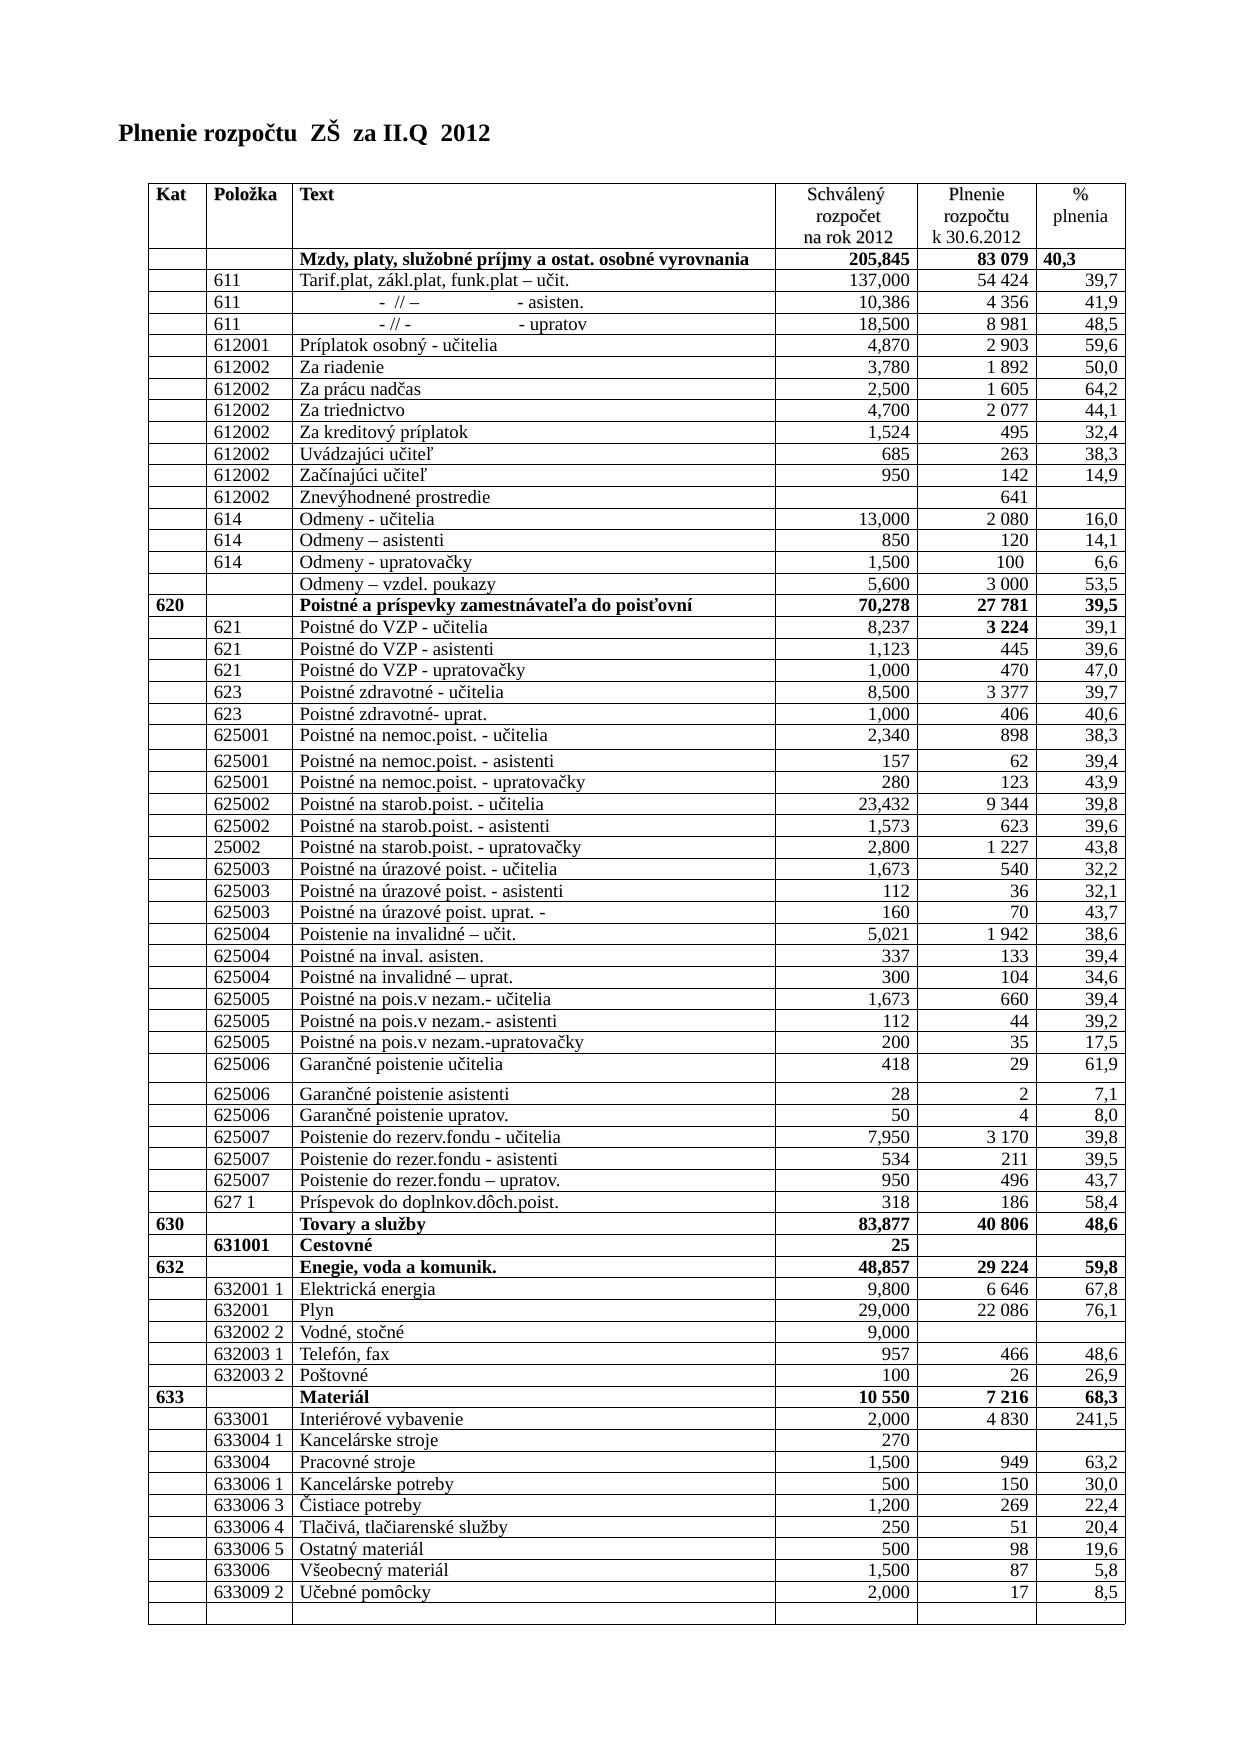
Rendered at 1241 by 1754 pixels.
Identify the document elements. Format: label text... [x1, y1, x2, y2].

table_cell 621 [207, 660, 292, 681]
table_cell 39,6 [1037, 815, 1125, 836]
table_cell Vodné, stočné [293, 1322, 775, 1342]
table_cell Za kreditový príplatok [293, 422, 775, 443]
table_cell Pracovné stroje [293, 1452, 775, 1472]
table_cell 685 [776, 444, 917, 464]
table_cell 318 [776, 1192, 917, 1212]
table_cell 625007 [207, 1127, 292, 1147]
table_cell [149, 1408, 206, 1429]
table_cell 633006 1 [207, 1473, 292, 1494]
table_cell 83 877 [776, 1213, 917, 1234]
table_cell [149, 270, 206, 291]
table_cell 6 646 [918, 1278, 1036, 1299]
table_cell 186 [918, 1192, 1036, 1212]
table_cell 200 [776, 1032, 917, 1053]
table_cell Odmeny - učitelia [293, 509, 775, 529]
table_cell 43,9 [1037, 772, 1125, 793]
table_header Plnenie rozpočtu k 30.6.2012 [918, 184, 1036, 248]
table_cell 632003 2 [207, 1365, 292, 1386]
table_cell 1 000 [776, 660, 917, 681]
table_cell 137 000 [776, 270, 917, 291]
table_cell Odmeny – asistenti [293, 530, 775, 551]
table_cell Poistenie do rezer.fondu – upratov. [293, 1170, 775, 1191]
table_cell Mzdy, platy, služobné príjmy a ostat. osobné vyrovnania [293, 249, 775, 269]
table_cell [207, 1603, 292, 1624]
table_cell 29 [918, 1054, 1036, 1082]
table_cell [207, 574, 292, 594]
table_cell 614 [207, 509, 292, 529]
table_cell [149, 639, 206, 659]
table_cell 633001 [207, 1408, 292, 1429]
table_cell 1 605 [918, 379, 1036, 399]
table_cell [149, 400, 206, 421]
table_cell 30,0 [1037, 1473, 1125, 1494]
table_cell Poistné na úrazové poist. uprat. - [293, 902, 775, 923]
table_cell 112 [776, 1010, 917, 1031]
table_cell 633006 5 [207, 1538, 292, 1559]
table_cell [149, 837, 206, 858]
table_cell 17 [918, 1582, 1036, 1602]
table_cell 611 [207, 314, 292, 334]
table_cell 337 [776, 945, 917, 966]
table_cell 32,4 [1037, 422, 1125, 443]
table_cell [207, 1387, 292, 1407]
table_cell 898 [918, 725, 1036, 749]
table_cell 8,5 [1037, 1582, 1125, 1602]
table_cell Enegie, voda a komunik. [293, 1257, 775, 1277]
table_cell 4 356 [918, 292, 1036, 313]
table_cell [149, 1192, 206, 1212]
table_header Schválený rozpočet na rok 2012 [776, 184, 917, 248]
table_cell Poistné na pois.v nezam.- učitelia [293, 989, 775, 1009]
table_cell 612001 [207, 335, 292, 356]
table_cell [149, 704, 206, 724]
table_cell 612002 [207, 379, 292, 399]
table_cell 35 [918, 1032, 1036, 1053]
table_cell 29 224 [918, 1257, 1036, 1277]
table_cell 620 [149, 595, 206, 616]
table_cell [149, 1105, 206, 1126]
table_cell Poistné na inval. asisten. [293, 945, 775, 966]
table_cell 1 673 [776, 859, 917, 879]
table_cell 39,8 [1037, 1127, 1125, 1147]
table_cell 445 [918, 639, 1036, 659]
table_cell [149, 1278, 206, 1299]
table_cell 157 [776, 750, 917, 771]
table_cell Poistné na starob.poist. - upratovačky [293, 837, 775, 858]
table_cell Ostatný materiál [293, 1538, 775, 1559]
table_cell 53,5 [1037, 574, 1125, 594]
table_cell 38,6 [1037, 924, 1125, 944]
table_cell 38,3 [1037, 444, 1125, 464]
table_cell Tarif.plat, zákl.plat, funk.plat – učit. [293, 270, 775, 291]
table_cell Poštovné [293, 1365, 775, 1386]
table_cell 34,6 [1037, 967, 1125, 988]
table_cell 211 [918, 1148, 1036, 1169]
table_cell [149, 1495, 206, 1516]
table_cell [149, 1582, 206, 1602]
table_cell 1 500 [776, 1560, 917, 1581]
table_cell Za prácu nadčas [293, 379, 775, 399]
table_cell 625002 [207, 815, 292, 836]
table_cell 4 870 [776, 335, 917, 356]
table_cell 40,3 [1037, 249, 1125, 269]
table_cell 633006 4 [207, 1517, 292, 1537]
table_cell [149, 379, 206, 399]
table_cell [149, 1235, 206, 1256]
table_cell 10 386 [776, 292, 917, 313]
table_cell 633004 1 [207, 1430, 292, 1451]
table_cell Cestovné [293, 1235, 775, 1256]
table_cell 39,4 [1037, 989, 1125, 1009]
table_cell Poistné na pois.v nezam.- asistenti [293, 1010, 775, 1031]
table_cell Odmeny – vzdel. poukazy [293, 574, 775, 594]
table_cell 625002 [207, 794, 292, 814]
table_cell [1037, 1235, 1125, 1256]
table_cell 633004 [207, 1452, 292, 1472]
table_cell [149, 1170, 206, 1191]
table_cell Poistné do VZP - upratovačky [293, 660, 775, 681]
table_cell 36 [918, 880, 1036, 901]
table_cell 40 806 [918, 1213, 1036, 1234]
table_cell Garančné poistenie asistenti [293, 1083, 775, 1104]
table_cell 22 086 [918, 1300, 1036, 1321]
table_cell 263 [918, 444, 1036, 464]
table_cell Príspevok do doplnkov.dôch.poist. [293, 1192, 775, 1212]
table_cell [149, 1083, 206, 1104]
table_cell Odmeny - upratovačky [293, 552, 775, 573]
table_cell 633 [149, 1387, 206, 1407]
table_cell [149, 357, 206, 378]
table_header Text [293, 184, 775, 248]
table_cell 150 [918, 1473, 1036, 1494]
table_cell [149, 1322, 206, 1342]
table_cell Poistné na invalidné – uprat. [293, 967, 775, 988]
table_cell [149, 1452, 206, 1472]
table_cell 47,0 [1037, 660, 1125, 681]
table_cell [207, 1213, 292, 1234]
table_cell 39,7 [1037, 270, 1125, 291]
table_cell 660 [918, 989, 1036, 1009]
table_cell 39,1 [1037, 617, 1125, 638]
table_cell Tovary a služby [293, 1213, 775, 1234]
table_cell 48,6 [1037, 1343, 1125, 1364]
table_cell 14,9 [1037, 465, 1125, 486]
table_cell [149, 967, 206, 988]
table_cell 625007 [207, 1170, 292, 1191]
table_cell 2 [918, 1083, 1036, 1104]
table_cell 51 [918, 1517, 1036, 1537]
table_cell 949 [918, 1452, 1036, 1472]
table_cell 300 [776, 967, 917, 988]
table_cell 611 [207, 270, 292, 291]
table_cell 26,9 [1037, 1365, 1125, 1386]
table_cell 625004 [207, 967, 292, 988]
table_cell [149, 794, 206, 814]
table_cell 612002 [207, 400, 292, 421]
table_cell Za triednictvo [293, 400, 775, 421]
table_cell Poistné na úrazové poist. - učitelia [293, 859, 775, 879]
table_cell 48 857 [776, 1257, 917, 1277]
table_cell 625004 [207, 945, 292, 966]
table_cell 2 080 [918, 509, 1036, 529]
table_cell Kancelárske potreby [293, 1473, 775, 1494]
table_cell Poistné zdravotné - učitelia [293, 682, 775, 703]
table_cell 8,0 [1037, 1105, 1125, 1126]
table_cell 68,3 [1037, 1387, 1125, 1407]
table_cell 133 [918, 945, 1036, 966]
table_cell Poistné na nemoc.poist. - učitelia [293, 725, 775, 749]
table_cell [149, 880, 206, 901]
table_cell Poistné na pois.v nezam.-upratovačky [293, 1032, 775, 1053]
table_cell [149, 1343, 206, 1364]
table_cell Znevýhodnené prostredie [293, 487, 775, 508]
table_cell 41,9 [1037, 292, 1125, 313]
table_cell 18 500 [776, 314, 917, 334]
table_cell 7,1 [1037, 1083, 1125, 1104]
table_cell [149, 924, 206, 944]
table_cell 9 000 [776, 1322, 917, 1342]
table_cell 8 500 [776, 682, 917, 703]
table_cell Kancelárske stroje [293, 1430, 775, 1451]
table_cell 850 [776, 530, 917, 551]
table_cell Poistenie na invalidné – učit. [293, 924, 775, 944]
table_cell 59,6 [1037, 335, 1125, 356]
table_cell 58,4 [1037, 1192, 1125, 1212]
table_cell [918, 1603, 1036, 1624]
table_cell [149, 989, 206, 1009]
table_cell 64,2 [1037, 379, 1125, 399]
table_cell [207, 249, 292, 269]
table_cell 641 [918, 487, 1036, 508]
table_cell 10 550 [776, 1387, 917, 1407]
table_cell 104 [918, 967, 1036, 988]
table_cell 13 000 [776, 509, 917, 529]
table_cell 70 278 [776, 595, 917, 616]
table_cell Elektrická energia [293, 1278, 775, 1299]
table_cell 625006 [207, 1054, 292, 1082]
table_cell Príplatok osobný - učitelia [293, 335, 775, 356]
table_cell [149, 552, 206, 573]
table_cell 406 [918, 704, 1036, 724]
table_header Položka [207, 184, 292, 248]
table_cell [293, 1603, 775, 1624]
table_cell 625001 [207, 772, 292, 793]
table_cell [149, 750, 206, 771]
table_cell 22,4 [1037, 1495, 1125, 1516]
table_cell [149, 1517, 206, 1537]
table_cell 29 000 [776, 1300, 917, 1321]
table_cell - // – - asisten. [293, 292, 775, 313]
table_cell [207, 1257, 292, 1277]
table_cell [149, 859, 206, 879]
table_cell [149, 945, 206, 966]
table_cell 40,6 [1037, 704, 1125, 724]
table_cell 540 [918, 859, 1036, 879]
table_cell 43,7 [1037, 1170, 1125, 1191]
table_cell 48,6 [1037, 1213, 1125, 1234]
table_cell 123 [918, 772, 1036, 793]
table_cell 625001 [207, 725, 292, 749]
table_cell 4 830 [918, 1408, 1036, 1429]
table_cell [918, 1322, 1036, 1342]
table_cell 631001 [207, 1235, 292, 1256]
table_cell 612002 [207, 422, 292, 443]
table_cell 1 500 [776, 1452, 917, 1472]
table_cell Poistné na nemoc.poist. - asistenti [293, 750, 775, 771]
text Plnenie rozpočtu ZŠ za II.Q 2012 [118, 118, 1122, 147]
table_cell 87 [918, 1560, 1036, 1581]
table_cell 625001 [207, 750, 292, 771]
table_cell 611 [207, 292, 292, 313]
table_cell 623 [207, 682, 292, 703]
table_cell 4 [918, 1105, 1036, 1126]
table_cell 1 500 [776, 552, 917, 573]
table_cell 1 673 [776, 989, 917, 1009]
table_cell [149, 335, 206, 356]
table_cell 39,5 [1037, 595, 1125, 616]
table_cell 62 [918, 750, 1036, 771]
table_cell 120 [918, 530, 1036, 551]
table_cell [149, 1538, 206, 1559]
table_cell 621 [207, 617, 292, 638]
table_cell 76,1 [1037, 1300, 1125, 1321]
table_cell 632003 1 [207, 1343, 292, 1364]
table_cell Poistné zdravotné- uprat. [293, 704, 775, 724]
table_cell 2 903 [918, 335, 1036, 356]
table_cell [207, 595, 292, 616]
table_cell [149, 725, 206, 749]
table_cell Poistné na nemoc.poist. - upratovačky [293, 772, 775, 793]
table_cell [1037, 1430, 1125, 1451]
table_cell 623 [207, 704, 292, 724]
table_cell 612002 [207, 444, 292, 464]
table_cell 466 [918, 1343, 1036, 1364]
table_cell 3 224 [918, 617, 1036, 638]
table_cell 270 [776, 1430, 917, 1451]
table_cell Za riadenie [293, 357, 775, 378]
table_cell 39,8 [1037, 794, 1125, 814]
table_cell Učebné pomôcky [293, 1582, 775, 1602]
table_cell 2 340 [776, 725, 917, 749]
table_cell 1 227 [918, 837, 1036, 858]
table_cell 500 [776, 1538, 917, 1559]
table_cell [149, 1430, 206, 1451]
table_cell 100 [776, 1365, 917, 1386]
table_cell 32,2 [1037, 859, 1125, 879]
table_header Kat [149, 184, 206, 248]
table_cell 38,3 [1037, 725, 1125, 749]
table_cell 612002 [207, 465, 292, 486]
table_cell [149, 1010, 206, 1031]
table_cell 5 600 [776, 574, 917, 594]
table_cell 39,2 [1037, 1010, 1125, 1031]
table_cell 20,4 [1037, 1517, 1125, 1537]
table_cell 43,7 [1037, 902, 1125, 923]
table_cell Všeobecný materiál [293, 1560, 775, 1581]
table_cell [149, 292, 206, 313]
table_cell Materiál [293, 1387, 775, 1407]
table_header % plnenia [1037, 184, 1125, 248]
table_cell 25 [776, 1235, 917, 1256]
table_cell 142 [918, 465, 1036, 486]
table_cell 633006 3 [207, 1495, 292, 1516]
table_cell [149, 1127, 206, 1147]
table_cell 98 [918, 1538, 1036, 1559]
table_cell 632 [149, 1257, 206, 1277]
table_cell 625003 [207, 902, 292, 923]
table_cell [149, 444, 206, 464]
table_cell 61,9 [1037, 1054, 1125, 1082]
table_cell 44,1 [1037, 400, 1125, 421]
table_cell 625003 [207, 880, 292, 901]
table_cell 614 [207, 552, 292, 573]
table_cell 59,8 [1037, 1257, 1125, 1277]
table_cell 623 [918, 815, 1036, 836]
table_cell 2 077 [918, 400, 1036, 421]
table_cell 17,5 [1037, 1032, 1125, 1053]
table_cell 950 [776, 465, 917, 486]
table_cell 3 377 [918, 682, 1036, 703]
table_cell Plyn [293, 1300, 775, 1321]
table_cell 633009 2 [207, 1582, 292, 1602]
table_cell [149, 1054, 206, 1082]
table_cell Poistné do VZP - asistenti [293, 639, 775, 659]
table_cell 418 [776, 1054, 917, 1082]
table_cell [149, 772, 206, 793]
table_cell [918, 1235, 1036, 1256]
table_cell Garančné poistenie upratov. [293, 1105, 775, 1126]
table_cell [149, 1473, 206, 1494]
table_cell 112 [776, 880, 917, 901]
table_cell 27 781 [918, 595, 1036, 616]
table_cell 205 845 [776, 249, 917, 269]
table_cell [149, 314, 206, 334]
table_cell 2 000 [776, 1582, 917, 1602]
table_cell 63,2 [1037, 1452, 1125, 1472]
table_cell 70 [918, 902, 1036, 923]
table_cell 625007 [207, 1148, 292, 1169]
table_cell 54 424 [918, 270, 1036, 291]
table_cell 627 1 [207, 1192, 292, 1212]
table_cell Poistné na úrazové poist. - asistenti [293, 880, 775, 901]
table_cell Telefón, fax [293, 1343, 775, 1364]
table_cell 3 000 [918, 574, 1036, 594]
table_cell 2 800 [776, 837, 917, 858]
table_cell Poistenie do rezer.fondu - asistenti [293, 1148, 775, 1169]
table_cell 23 432 [776, 794, 917, 814]
table_cell 495 [918, 422, 1036, 443]
table_cell 44 [918, 1010, 1036, 1031]
table_cell 50 [776, 1105, 917, 1126]
table_cell Poistné na starob.poist. - učitelia [293, 794, 775, 814]
table_cell 632001 1 [207, 1278, 292, 1299]
table_cell 4 700 [776, 400, 917, 421]
table_cell Interiérové vybavenie [293, 1408, 775, 1429]
table_cell 241,5 [1037, 1408, 1125, 1429]
table_cell [918, 1430, 1036, 1451]
table_cell [149, 422, 206, 443]
table_cell 633006 [207, 1560, 292, 1581]
table_cell 612002 [207, 357, 292, 378]
table_cell 16,0 [1037, 509, 1125, 529]
table_cell 5,8 [1037, 1560, 1125, 1581]
table_cell 1 000 [776, 704, 917, 724]
table_cell 250 [776, 1517, 917, 1537]
table_cell 625006 [207, 1083, 292, 1104]
table_cell 160 [776, 902, 917, 923]
table_cell 621 [207, 639, 292, 659]
table_cell Začínajúci učiteľ [293, 465, 775, 486]
table_cell 43,8 [1037, 837, 1125, 858]
table_cell 1 942 [918, 924, 1036, 944]
table_cell [149, 1560, 206, 1581]
table_cell 625006 [207, 1105, 292, 1126]
table_cell [149, 1603, 206, 1624]
table_cell 632002 2 [207, 1322, 292, 1342]
table_cell 500 [776, 1473, 917, 1494]
table_cell [149, 465, 206, 486]
table_cell 5 021 [776, 924, 917, 944]
table_cell 7 950 [776, 1127, 917, 1147]
table_cell 470 [918, 660, 1036, 681]
table_cell 9 800 [776, 1278, 917, 1299]
table_cell - // - - upratov [293, 314, 775, 334]
table_cell 100 [918, 552, 1036, 573]
table_cell [149, 509, 206, 529]
table_cell 269 [918, 1495, 1036, 1516]
table_cell 6,6 [1037, 552, 1125, 573]
table_cell [149, 1032, 206, 1053]
table_cell [776, 487, 917, 508]
table_cell Tlačivá, tlačiarenské služby [293, 1517, 775, 1537]
table_cell 280 [776, 772, 917, 793]
table_cell 39,6 [1037, 639, 1125, 659]
table_cell [149, 530, 206, 551]
table_cell [1037, 1603, 1125, 1624]
table_cell 1 573 [776, 815, 917, 836]
table_cell 1 123 [776, 639, 917, 659]
table_cell [149, 815, 206, 836]
table_cell [149, 660, 206, 681]
table_cell 625003 [207, 859, 292, 879]
table_cell Poistné na starob.poist. - asistenti [293, 815, 775, 836]
table_cell 534 [776, 1148, 917, 1169]
table_cell [149, 682, 206, 703]
table_cell 50,0 [1037, 357, 1125, 378]
table_cell 39,4 [1037, 945, 1125, 966]
table_cell [149, 1148, 206, 1169]
table_cell 3 170 [918, 1127, 1036, 1147]
table_cell 39,5 [1037, 1148, 1125, 1169]
table_cell 625005 [207, 1010, 292, 1031]
table_cell 1 524 [776, 422, 917, 443]
table_cell 19,6 [1037, 1538, 1125, 1559]
table_cell [149, 902, 206, 923]
table_cell [149, 1300, 206, 1321]
table_cell [776, 1603, 917, 1624]
table_cell 32,1 [1037, 880, 1125, 901]
table_cell 3 780 [776, 357, 917, 378]
table_cell 630 [149, 1213, 206, 1234]
table_cell [1037, 487, 1125, 508]
table_cell 614 [207, 530, 292, 551]
table_cell Poistné do VZP - učitelia [293, 617, 775, 638]
table_cell 957 [776, 1343, 917, 1364]
table_cell 9 344 [918, 794, 1036, 814]
table_cell [1037, 1322, 1125, 1342]
table_cell 2 500 [776, 379, 917, 399]
table_cell 39,4 [1037, 750, 1125, 771]
table_cell [149, 249, 206, 269]
table_cell 2 000 [776, 1408, 917, 1429]
table_cell 7 216 [918, 1387, 1036, 1407]
table_cell [149, 1365, 206, 1386]
table_cell 612002 [207, 487, 292, 508]
table_cell 8 981 [918, 314, 1036, 334]
table_cell 26 [918, 1365, 1036, 1386]
table_cell 625005 [207, 989, 292, 1009]
table_cell 1 200 [776, 1495, 917, 1516]
table_cell [149, 487, 206, 508]
table_cell 28 [776, 1083, 917, 1104]
table_cell 39,7 [1037, 682, 1125, 703]
table_cell 25002 [207, 837, 292, 858]
table_cell 632001 [207, 1300, 292, 1321]
table_cell [149, 574, 206, 594]
table_cell Čistiace potreby [293, 1495, 775, 1516]
table_cell 1 892 [918, 357, 1036, 378]
table_cell Uvádzajúci učiteľ [293, 444, 775, 464]
table_cell 625004 [207, 924, 292, 944]
table_cell 950 [776, 1170, 917, 1191]
table_cell [149, 617, 206, 638]
table_cell Poistné a príspevky zamestnávateľa do poisťovní [293, 595, 775, 616]
table_cell 625005 [207, 1032, 292, 1053]
table_cell Poistenie do rezerv.fondu - učitelia [293, 1127, 775, 1147]
table_cell Garančné poistenie učitelia [293, 1054, 775, 1082]
table_cell 496 [918, 1170, 1036, 1191]
table_cell 67,8 [1037, 1278, 1125, 1299]
table_cell 48,5 [1037, 314, 1125, 334]
table_cell 14,1 [1037, 530, 1125, 551]
table_cell 8 237 [776, 617, 917, 638]
table_cell 83 079 [918, 249, 1036, 269]
